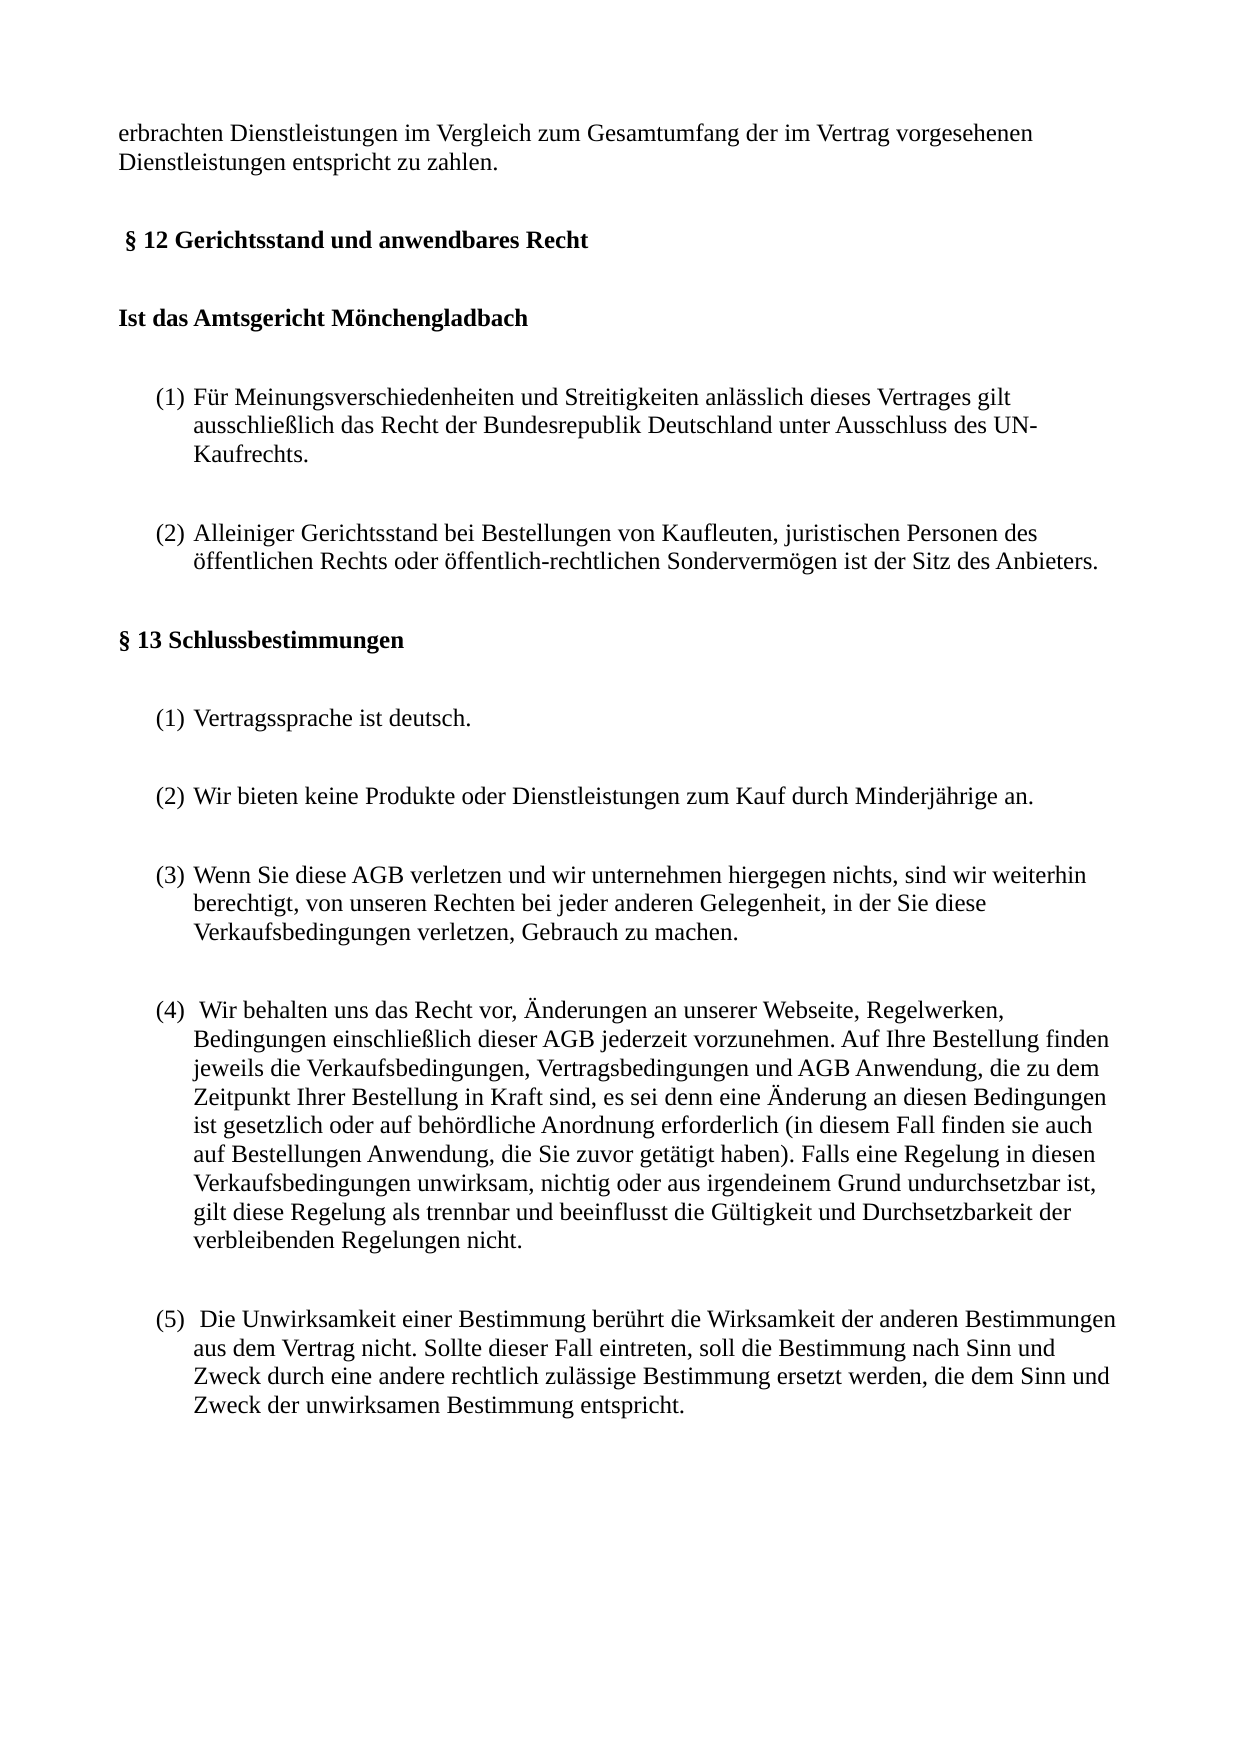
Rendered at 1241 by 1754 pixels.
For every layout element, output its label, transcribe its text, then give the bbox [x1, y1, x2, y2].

list Wenn Sie diese AGB verletzen und wir unternehmen hiergegen nichts, sind wir weiterhin berechtigt, von unseren Rechten bei jeder anderen Gelegenheit, in der Sie diese Verkaufsbedingungen verletzen, Gebrauch zu machen. [156, 860, 1122, 946]
list Alleiniger Gerichtsstand bei Bestellungen von Kaufleuten, juristischen Personen des öffentlichen Rechts oder öffentlich-rechtlichen Sondervermögen ist der Sitz des Anbieters. [156, 518, 1122, 575]
text § 13 Schlussbestimmungen [118, 625, 1122, 653]
list Vertragssprache ist deutsch. [156, 703, 1122, 732]
list Wir behalten uns das Recht vor, Änderungen an unserer Webseite, Regelwerken, Bedingungen einschließlich dieser AGB jederzeit vorzunehmen. Auf Ihre Bestellung finden jeweils die Verkaufsbedingungen, Vertragsbedingungen und AGB Anwendung, die zu dem Zeitpunkt Ihrer Bestellung in Kraft sind, es sei denn eine Änderung an diesen Bedingungen ist gesetzlich oder auf behördliche Anordnung erforderlich (in diesem Fall finden sie auch auf Bestellungen Anwendung, die Sie zuvor getätigt haben). Falls eine Regelung in diesen Verkaufsbedingungen unwirksam, nichtig oder aus irgendeinem Grund undurchsetzbar ist, gilt diese Regelung als trennbar und beeinflusst die Gültigkeit und Durchsetzbarkeit der verbleibenden Regelungen nicht. [156, 996, 1122, 1254]
text erbrachten Dienstleistungen im Vergleich zum Gesamtumfang der im Vertrag vorgesehenen Dienstleistungen entspricht zu zahlen. [118, 118, 1122, 176]
text Ist das Amtsgericht Mönchengladbach [118, 303, 1122, 332]
text § 12 Gerichtsstand und anwendbares Recht [118, 225, 1122, 254]
list Die Unwirksamkeit einer Bestimmung berührt die Wirksamkeit der anderen Bestimmungen aus dem Vertrag nicht. Sollte dieser Fall eintreten, soll die Bestimmung nach Sinn und Zweck durch eine andere rechtlich zulässige Bestimmung ersetzt werden, die dem Sinn und Zweck der unwirksamen Bestimmung entspricht. [156, 1304, 1122, 1419]
list Für Meinungsverschiedenheiten und Streitigkeiten anlässlich dieses Vertrages gilt ausschließlich das Recht der Bundesrepublik Deutschland unter Ausschluss des UN-Kaufrechts. [156, 382, 1122, 468]
list Wir bieten keine Produkte oder Dienstleistungen zum Kauf durch Minderjährige an. [156, 781, 1122, 810]
